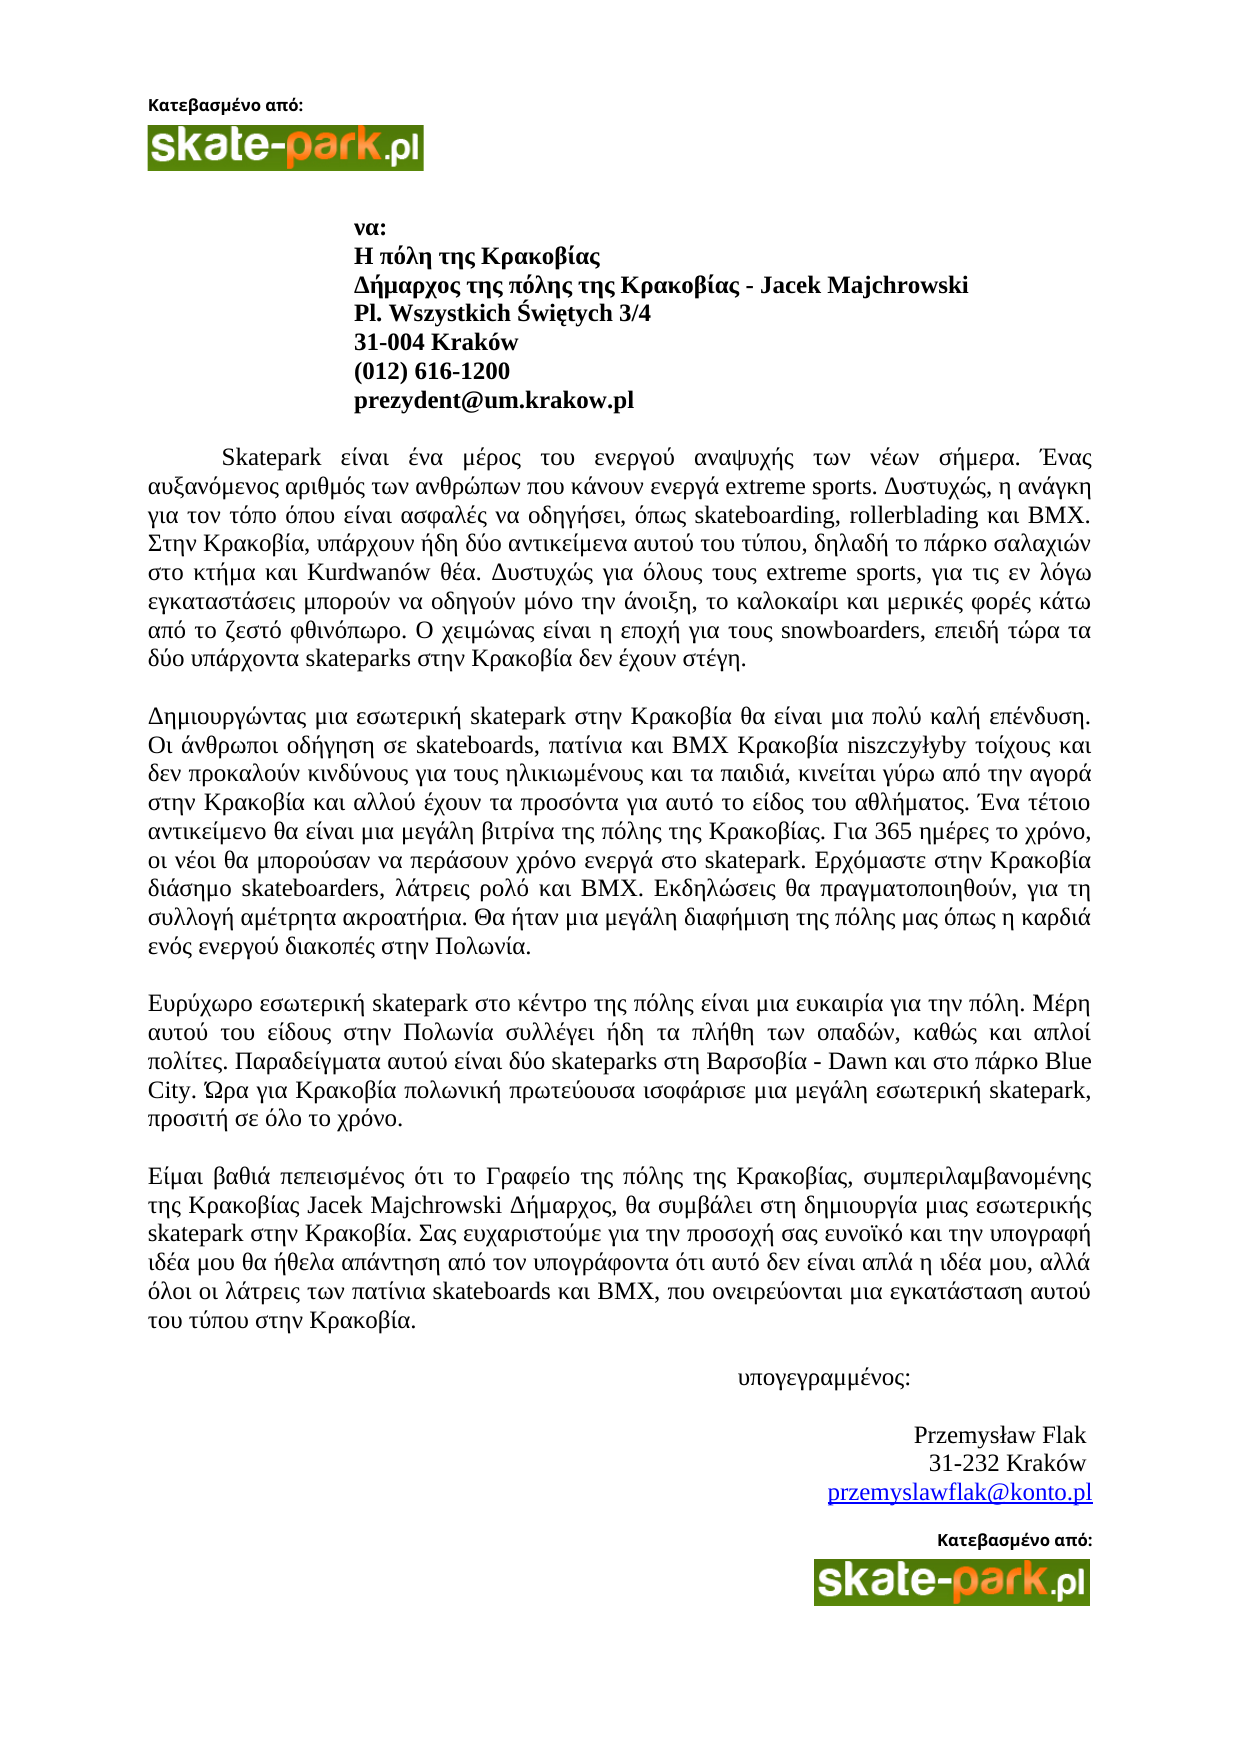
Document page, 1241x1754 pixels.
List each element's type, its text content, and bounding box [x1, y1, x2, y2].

text υπογεγραμμένος: [148, 1362, 1092, 1391]
text Skatepark είναι ένα μέρος του ενεργού αναψυχής των νέων σήμερα. Ένας αυξανόμενος αριθμός των ανθρώπων που κάνουν ενεργά extreme sports. Δυστυχώς, η ανάγκη για τον τόπο όπου είναι ασφαλές να οδηγήσει, όπως skateboarding, rollerblading και BMX. Στην Κρακοβία, υπάρχουν ήδη δύο αντικείμενα αυτού του τύπου, δηλαδή το πάρκο σαλαχιών στο κτήμα και Kurdwanów θέα. Δυστυχώς για όλους τους extreme sports, για τις εν λόγω εγκαταστάσεις μπορούν να οδηγούν μόνο την άνοιξη, το καλοκαίρι και μερικές φορές κάτω από το ζεστό φθινόπωρο. Ο χειμώνας είναι η εποχή για τους snowboarders, επειδή τώρα τα δύο υπάρχοντα skateparks στην Κρακοβία δεν έχουν στέγη. [148, 442, 1092, 672]
text Przemysław Flak [148, 1420, 1092, 1448]
text να: [148, 212, 1092, 241]
text Ευρύχωρο εσωτερική skatepark στο κέντρο της πόλης είναι μια ευκαιρία για την πόλη. Μέρη αυτού του είδους στην Πολωνία συλλέγει ήδη τα πλήθη των οπαδών, καθώς και απλοί πολίτες. Παραδείγματα αυτού είναι δύο skateparks στη Βαρσοβία - Dawn και στο πάρκο Blue City. Ώρα για Κρακοβία πολωνική πρωτεύουσα ισοφάρισε μια μεγάλη εσωτερική skatepark, προσιτή σε όλο το χρόνο. [148, 988, 1092, 1132]
text Δημιουργώντας μια εσωτερική skatepark στην Κρακοβία θα είναι μια πολύ καλή επένδυση. Οι άνθρωποι οδήγηση σε skateboards, πατίνια και BMX Κρακοβία niszczyłyby τοίχους και δεν προκαλούν κινδύνους για τους ηλικιωμένους και τα παιδιά, κινείται γύρω από την αγορά στην Κρακοβία και αλλού έχουν τα προσόντα για αυτό το είδος του αθλήματος. Ένα τέτοιο αντικείμενο θα είναι μια μεγάλη βιτρίνα της πόλης της Κρακοβίας. Για 365 ημέρες το χρόνο, οι νέοι θα μπορούσαν να περάσουν χρόνο ενεργά στο skatepark. Ερχόμαστε στην Κρακοβία διάσημο skateboarders, λάτρεις ρολό και BMX. Εκδηλώσεις θα πραγματοποιηθούν, για τη συλλογή αμέτρητα ακροατήρια. Θα ήταν μια μεγάλη διαφήμιση της πόλης μας όπως η καρδιά ενός ενεργού διακοπές στην Πολωνία. [148, 701, 1092, 960]
text Είμαι βαθιά πεπεισμένος ότι το Γραφείο της πόλης της Κρακοβίας, συμπεριλαμβανομένης της Κρακοβίας Jacek Majchrowski Δήμαρχος, θα συμβάλει στη δημιουργία μιας εσωτερικής skatepark στην Κρακοβία. Σας ευχαριστούμε για την προσοχή σας ευνοϊκό και την υπογραφή ιδέα μου θα ήθελα απάντηση από τον υπογράφοντα ότι αυτό δεν είναι απλά η ιδέα μου, αλλά όλοι οι λάτρεις των πατίνια skateboards και BMX, που ονειρεύονται μια εγκατάσταση αυτού του τύπου στην Κρακοβία. [148, 1161, 1092, 1333]
text Κατεβασμένο από: [148, 1529, 1092, 1551]
text przemyslawflak@konto.pl [148, 1477, 1092, 1506]
text (012) 616-1200 [148, 356, 1092, 385]
text 31-004 Kraków [148, 327, 1092, 356]
text prezydent@um.krakow.pl [148, 385, 1092, 413]
picture [147, 125, 424, 171]
text Pl. Wszystkich Świętych 3/4 [148, 298, 1092, 327]
picture [814, 1559, 1090, 1606]
text 31-232 Kraków [148, 1448, 1092, 1477]
text Η πόλη της Κρακοβίας [148, 241, 1092, 270]
text Κατεβασμένο από: [148, 94, 1092, 116]
text Δήμαρχος της πόλης της Κρακοβίας - Jacek Majchrowski [148, 270, 1092, 298]
